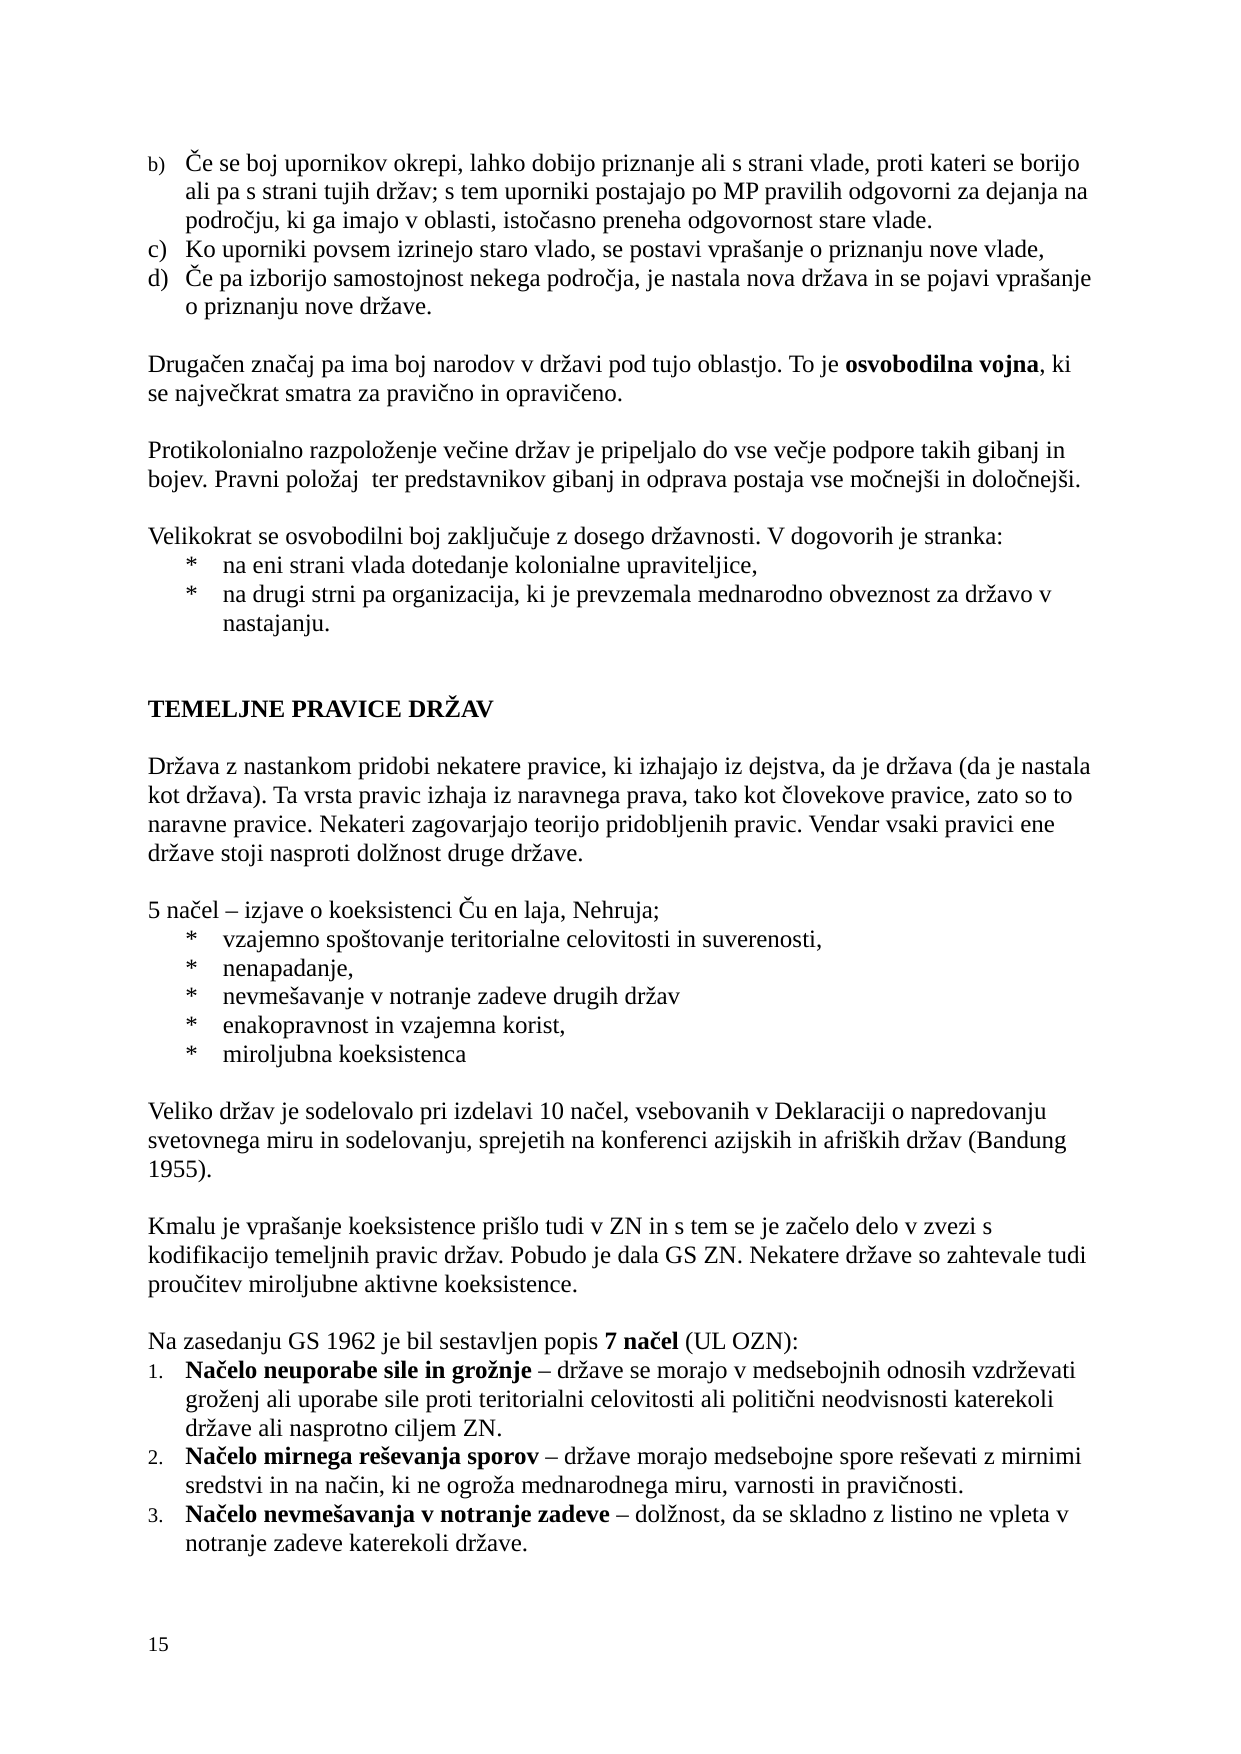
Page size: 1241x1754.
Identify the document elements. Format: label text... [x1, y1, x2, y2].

text Veliko držav je sodelovalo pri izdelavi 10 načel, vsebovanih v Deklaraciji o napredovanju svetovnega miru in sodelovanju, sprejetih na konferenci azijskih in afriških držav (Bandung 1955). [148, 1096, 1093, 1183]
text Velikokrat se osvobodilni boj zaključuje z dosego državnosti. V dogovorih je stranka: [148, 521, 1093, 550]
text Drugačen značaj pa ima boj narodov v državi pod tujo oblastjo. To je osvobodilna vojna, ki se največkrat smatra za pravično in opravičeno. [148, 349, 1093, 406]
list Načelo nevmešavanja v notranje zadeve – dolžnost, da se skladno z listino ne vpleta v notranje zadeve katerekoli države. [148, 1499, 1093, 1556]
subtitle TEMELJNE PRAVICE DRŽAV [148, 694, 1093, 723]
list Načelo neuporabe sile in grožnje – države se morajo v medsebojnih odnosih vzdrževati groženj ali uporabe sile proti teritorialni celovitosti ali politični neodvisnosti katerekoli države ali nasprotno ciljem ZN. [148, 1355, 1093, 1441]
list nenapadanje, [185, 953, 1093, 981]
text Država z nastankom pridobi nekatere pravice, ki izhajajo iz dejstva, da je država (da je nastala kot država). Ta vrsta pravic izhaja iz naravnega prava, tako kot človekove pravice, zato so to naravne pravice. Nekateri zagovarjajo teorijo pridobljenih pravic. Vendar vsaki pravici ene države stoji nasproti dolžnost druge države. [148, 751, 1093, 866]
list na drugi strni pa organizacija, ki je prevzemala mednarodno obveznost za državo v nastajanju. [185, 579, 1093, 636]
text Kmalu je vprašanje koeksistence prišlo tudi v ZN in s tem se je začelo delo v zvezi s kodifikacijo temeljnih pravic držav. Pobudo je dala GS ZN. Nekatere države so zahtevale tudi proučitev miroljubne aktivne koeksistence. [148, 1211, 1093, 1298]
list Ko uporniki povsem izrinejo staro vlado, se postavi vprašanje o priznanju nove vlade, [148, 234, 1093, 263]
list Če se boj upornikov okrepi, lahko dobijo priznanje ali s strani vlade, proti kateri se borijo ali pa s strani tujih držav; s tem uporniki postajajo po MP pravilih odgovorni za dejanja na področju, ki ga imajo v oblasti, istočasno preneha odgovornost stare vlade. [148, 148, 1093, 234]
text 5 načel – izjave o koeksistenci Ču en laja, Nehruja; [148, 895, 1093, 924]
list Načelo mirnega reševanja sporov – države morajo medsebojne spore reševati z mirnimi sredstvi in na način, ki ne ogroža mednarodnega miru, varnosti in pravičnosti. [148, 1441, 1093, 1499]
list vzajemno spoštovanje teritorialne celovitosti in suverenosti, [185, 924, 1093, 953]
list Če pa izborijo samostojnost nekega področja, je nastala nova država in se pojavi vprašanje o priznanju nove države. [148, 263, 1093, 320]
list nevmešavanje v notranje zadeve drugih držav [185, 981, 1093, 1010]
text Na zasedanju GS 1962 je bil sestavljen popis 7 načel (UL OZN): [148, 1326, 1093, 1355]
text Protikolonialno razpoloženje večine držav je pripeljalo do vse večje podpore takih gibanj in bojev. Pravni položaj ter predstavnikov gibanj in odprava postaja vse močnejši in določnejši. [148, 435, 1093, 493]
list miroljubna koeksistenca [185, 1039, 1093, 1068]
list na eni strani vlada dotedanje kolonialne upraviteljice, [185, 550, 1093, 579]
list enakopravnost in vzajemna korist, [185, 1010, 1093, 1039]
